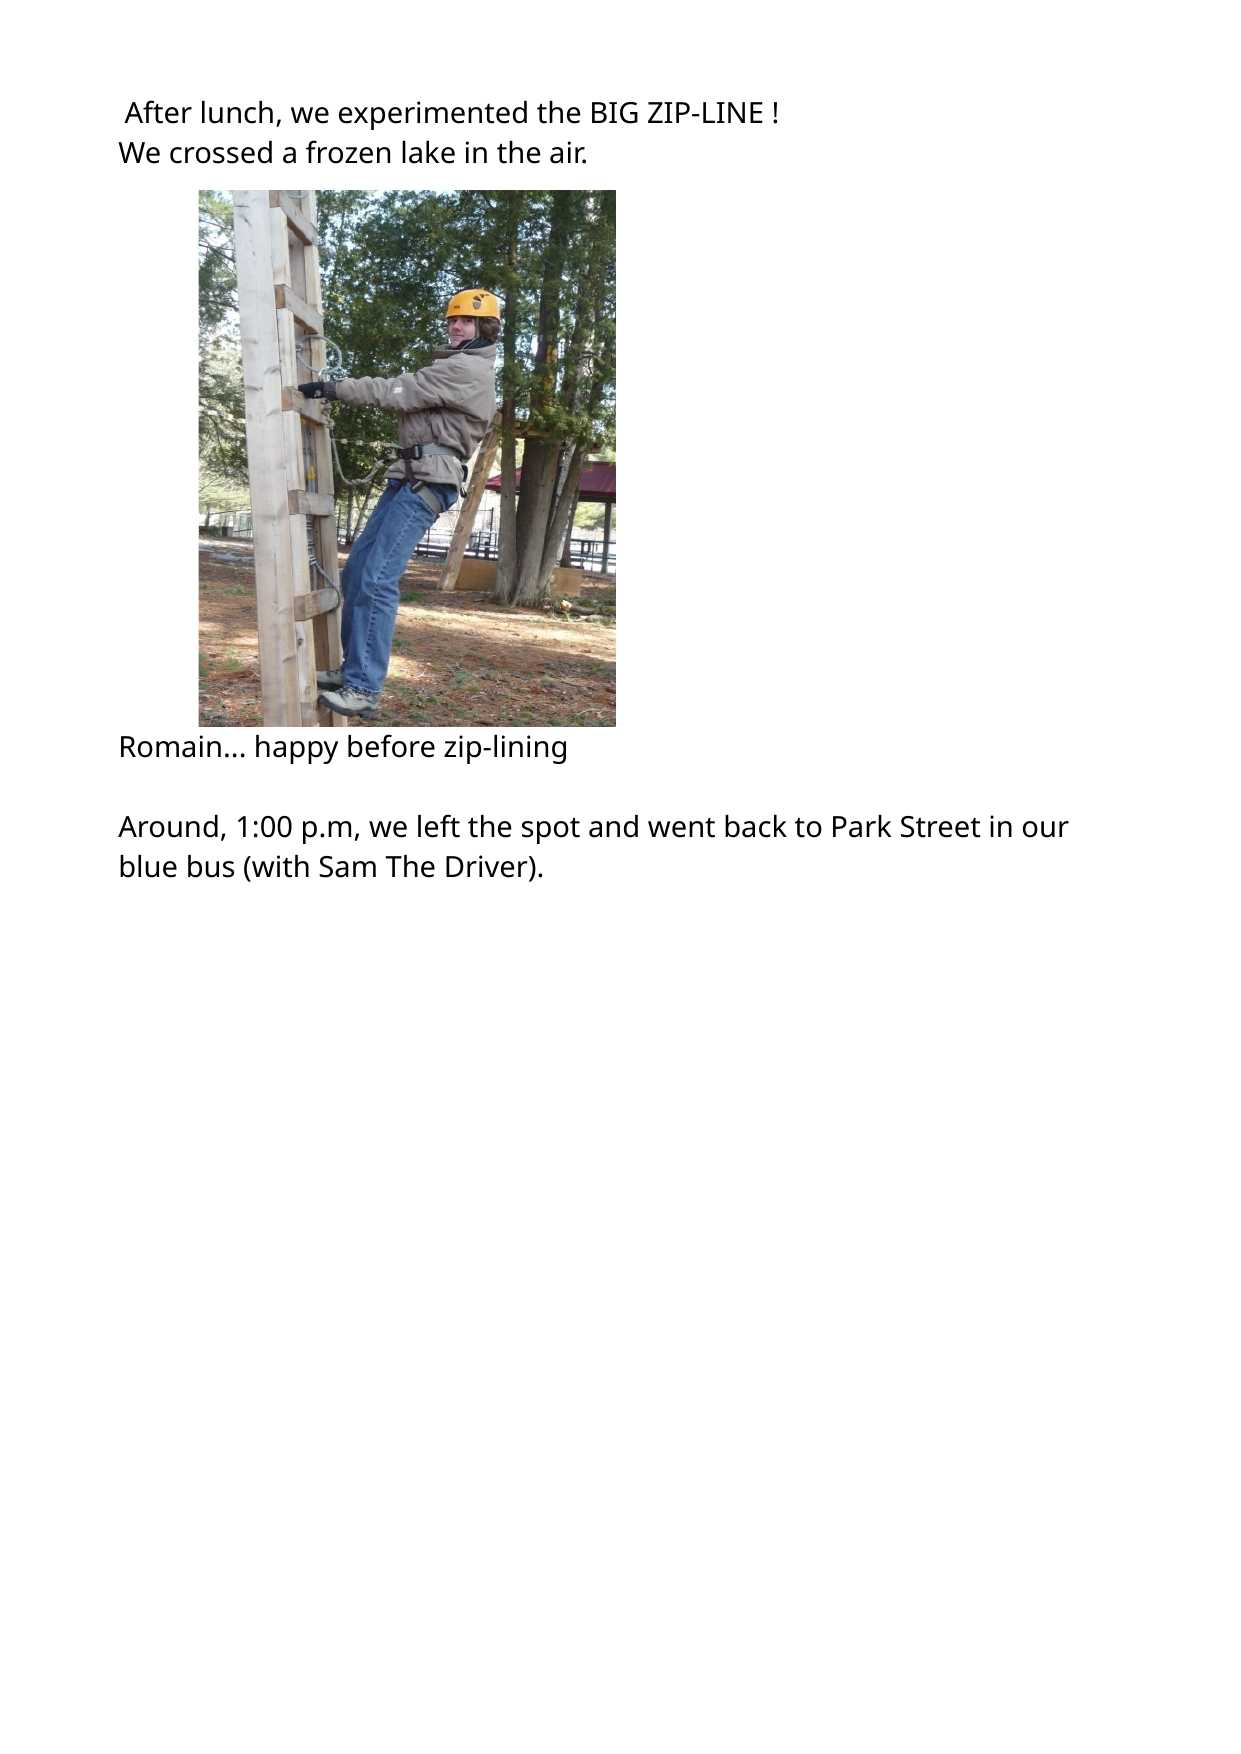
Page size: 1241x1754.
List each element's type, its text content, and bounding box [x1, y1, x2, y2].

text We crossed a frozen lake in the air. [118, 132, 1122, 172]
text After lunch, we experimented the BIG ZIP-LINE ! [118, 92, 1122, 132]
text Romain... happy before zip-lining [118, 172, 1122, 766]
text Around, 1:00 p.m, we left the spot and went back to Park Street in our blue bus (with Sam The Driver). [118, 806, 1122, 886]
picture [198, 190, 616, 727]
